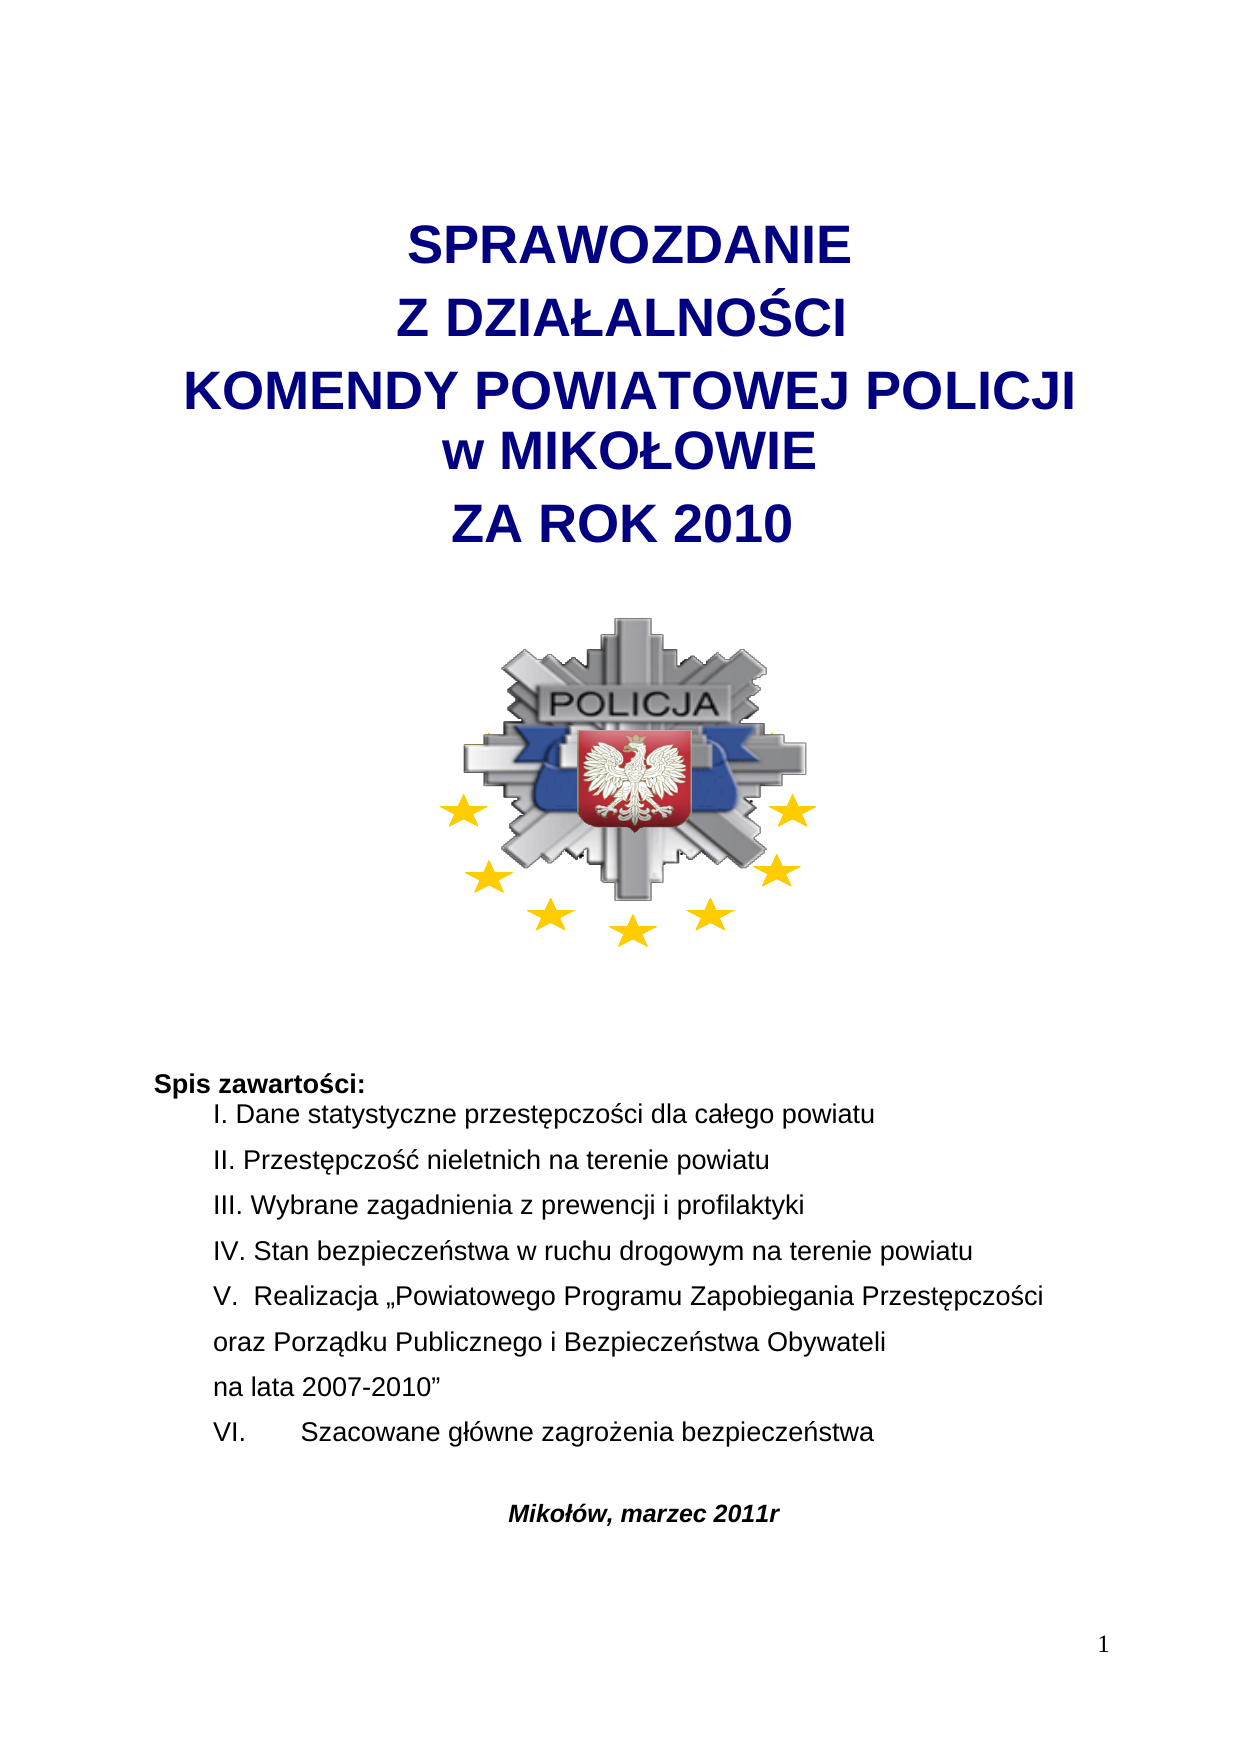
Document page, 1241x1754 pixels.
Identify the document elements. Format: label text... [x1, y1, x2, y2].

subtitle II. Przestępczość nieletnich na terenie powiatu [213, 1145, 1109, 1175]
subtitle oraz Porządku Publicznego i Bezpieczeństwa Obywateli [213, 1327, 1109, 1357]
text Z DZIAŁALNOŚCI [150, 287, 1109, 347]
subtitle na lata 2007-2010” [213, 1372, 1109, 1402]
subtitle III. Wybrane zagadnienia z prewencji i profilaktyki [213, 1190, 1109, 1221]
text ZA ROK 2010 [150, 493, 1109, 554]
subtitle V. Realizacja „Powiatowego Programu Zapobiegania Przestępczości [213, 1281, 1109, 1311]
subtitle I. Dane statystyczne przestępczości dla całego powiatu [213, 1099, 1109, 1130]
subtitle IV. Stan bezpieczeństwa w ruchu drogowym na terenie powiatu [213, 1236, 1109, 1266]
title Spis zawartości: [153, 1069, 1109, 1099]
list Szacowane główne zagrożenia bezpieczeństwa [213, 1417, 1109, 1448]
subtitle Mikołów, marzec 2011r [180, 1489, 1109, 1530]
text SPRAWOZDANIE [150, 214, 1109, 274]
text KOMENDY POWIATOWEJ POLICJI w MIKOŁOWIE [150, 360, 1109, 481]
